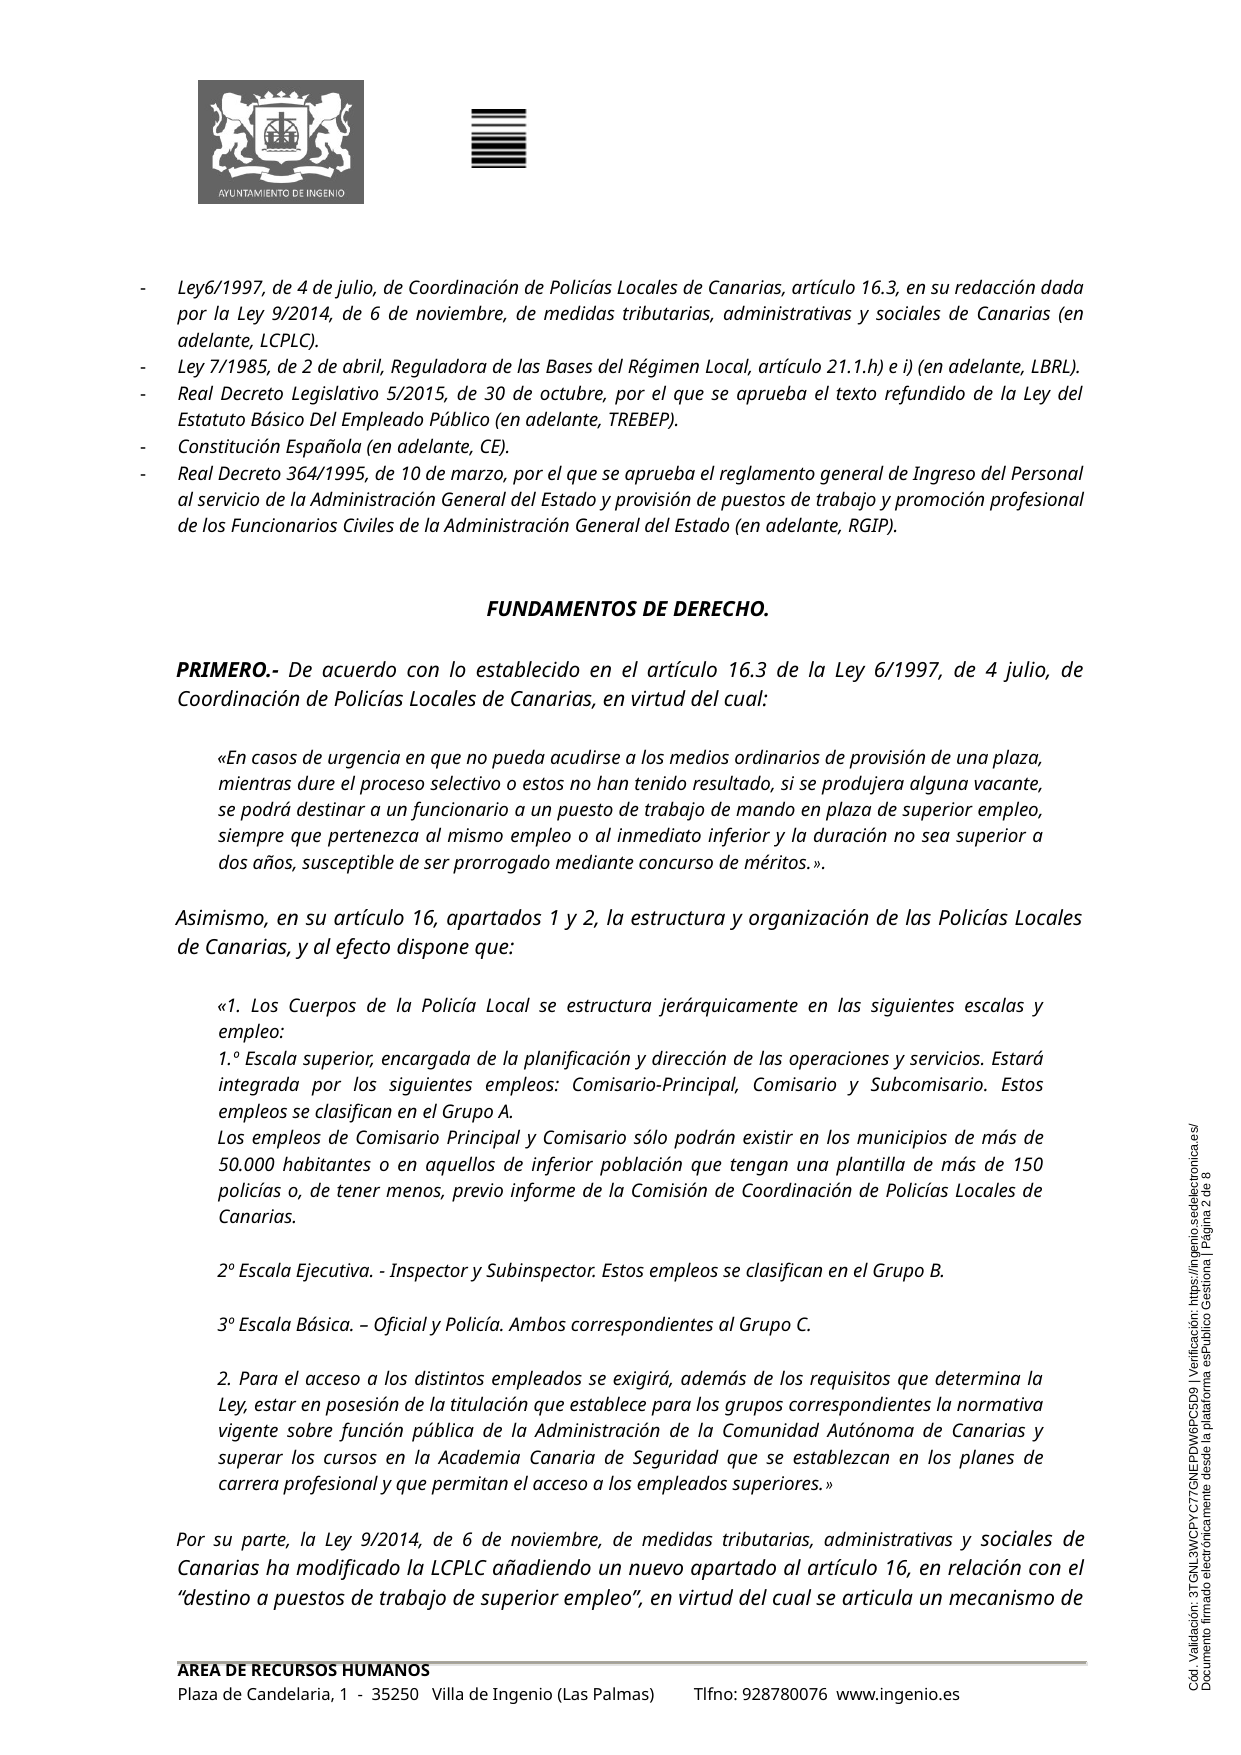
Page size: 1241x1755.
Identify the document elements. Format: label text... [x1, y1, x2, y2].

text Asimismo, en su artículo 16, apartados 1 y 2, la estructura y organización de las Policías Locales de Canarias, y al efecto dispone que: [176, 903, 1087, 961]
text 3º Escala Básica. – Oficial y Policía. Ambos correspondientes al Grupo C. [217, 1311, 1047, 1337]
list Real Decreto Legislativo 5/2015, de 30 de octubre, por el que se aprueba el texto refundido de la Ley del Estatuto Básico Del Empleado Público (en adelante, TREBEP). [140, 380, 1087, 432]
text FUNDAMENTOS DE DERECHO. [177, 594, 1087, 622]
list Ley 7/1985, de 2 de abril, Reguladora de las Bases del Régimen Local, artículo 21.1.h) e i) (en adelante, LBRL). [140, 353, 1087, 379]
text 1.º Escala superior, encargada de la planificación y dirección de las operaciones y servicios. Estará integrada por los siguientes empleos: Comisario-Principal, Comisario y Subcomisario. Estos empleos se clasifican en el Grupo A. [217, 1045, 1047, 1123]
text «En casos de urgencia en que no pueda acudirse a los medios ordinarios de provisión de una plaza, mientras dure el proceso selectivo o estos no han tenido resultado, si se produjera alguna vacante, se podrá destinar a un funcionario a un puesto de trabajo de mando en plaza de superior empleo, siempre que pertenezca al mismo empleo o al inmediato inferior y la duración no sea superior a dos años, susceptible de ser prorrogado mediante concurso de méritos.». [217, 744, 1047, 874]
text PRIMERO.- De acuerdo con lo establecido en el artículo 16.3 de la Ley 6/1997, de 4 julio, de Coordinación de Policías Locales de Canarias, en virtud del cual: [176, 655, 1087, 712]
text 2. Para el acceso a los distintos empleados se exigirá, además de los requisitos que determina la Ley, estar en posesión de la titulación que establece para los grupos correspondientes la normativa vigente sobre función pública de la Administración de la Comunidad Autónoma de Canarias y superar los cursos en la Academia Canaria de Seguridad que se establezcan en los planes de carrera profesional y que permitan el acceso a los empleados superiores.» [217, 1365, 1047, 1496]
text 2º Escala Ejecutiva. - Inspector y Subinspector. Estos empleos se clasifican en el Grupo B. [217, 1257, 1047, 1283]
text Por su parte, la Ley 9/2014, de 6 de noviembre, de medidas tributarias, administrativas y sociales de Canarias ha modificado la LCPLC añadiendo un nuevo apartado al artículo 16, en relación con el “destino a puestos de trabajo de superior empleo”, en virtud del cual se articula un mecanismo de [176, 1524, 1087, 1611]
list Constitución Española (en adelante, CE). [140, 433, 1087, 459]
text Los empleos de Comisario Principal y Comisario sólo podrán existir en los municipios de más de 50.000 habitantes o en aquellos de inferior población que tengan una plantilla de más de 150 policías o, de tener menos, previo informe de la Comisión de Coordinación de Policías Locales de Canarias. [217, 1124, 1047, 1229]
list Ley6/1997, de 4 de julio, de Coordinación de Policías Locales de Canarias, artículo 16.3, en su redacción dada por la Ley 9/2014, de 6 de noviembre, de medidas tributarias, administrativas y sociales de Canarias (en adelante, LCPLC). [140, 274, 1087, 352]
text «1. Los Cuerpos de la Policía Local se estructura jerárquicamente en las siguientes escalas y empleo: [217, 992, 1047, 1044]
list Real Decreto 364/1995, de 10 de marzo, por el que se aprueba el reglamento general de Ingreso del Personal al servicio de la Administración General del Estado y provisión de puestos de trabajo y promoción profesional de los Funcionarios Civiles de la Administración General del Estado (en adelante, RGIP). [140, 460, 1087, 538]
